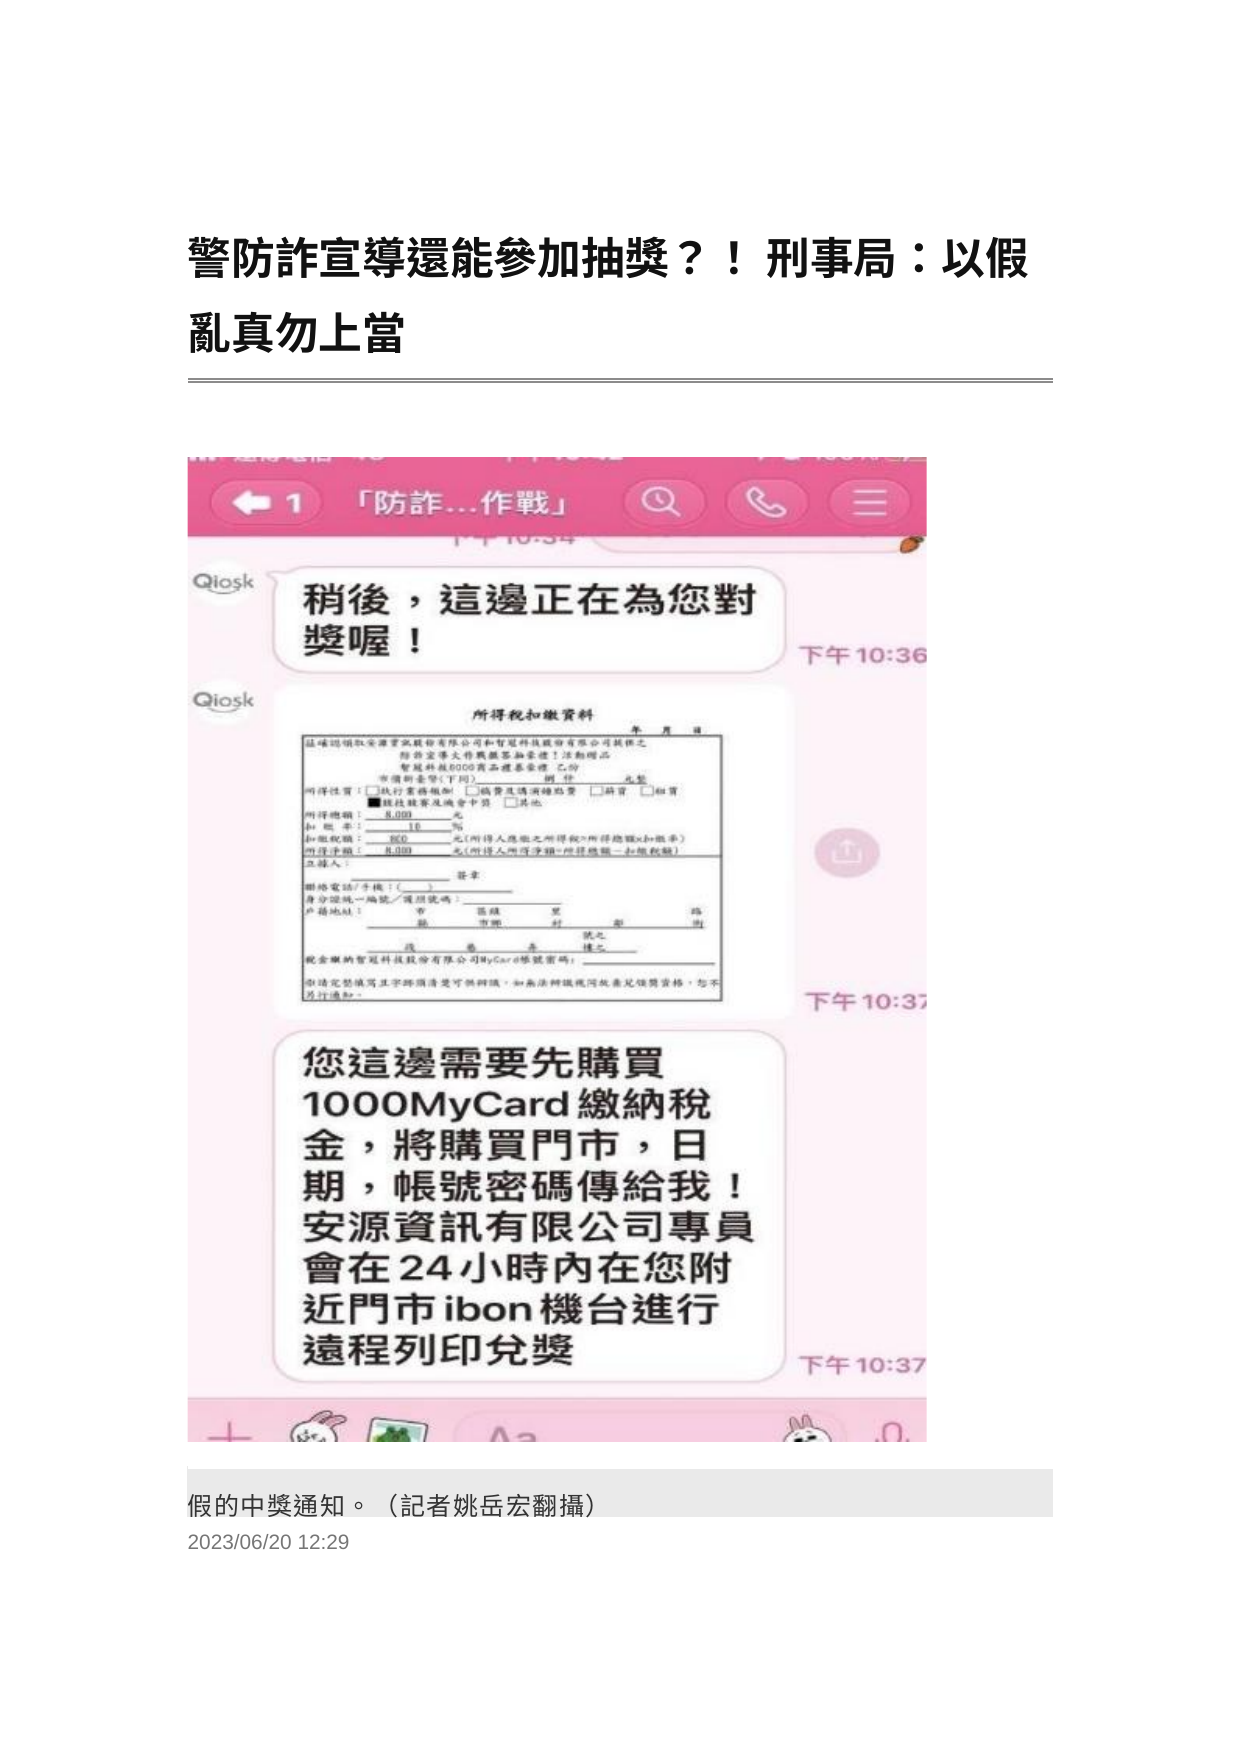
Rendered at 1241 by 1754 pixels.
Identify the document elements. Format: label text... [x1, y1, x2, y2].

subtitle 警防詐宣導還能參加抽獎？！ 刑事局：以假亂真勿上當 [187, 211, 1053, 383]
text 2023/06/20 12:29 [187, 1517, 1053, 1554]
picture [187, 457, 927, 1442]
text 假的中獎通知。（記者姚岳宏翻攝） [187, 1467, 1053, 1517]
